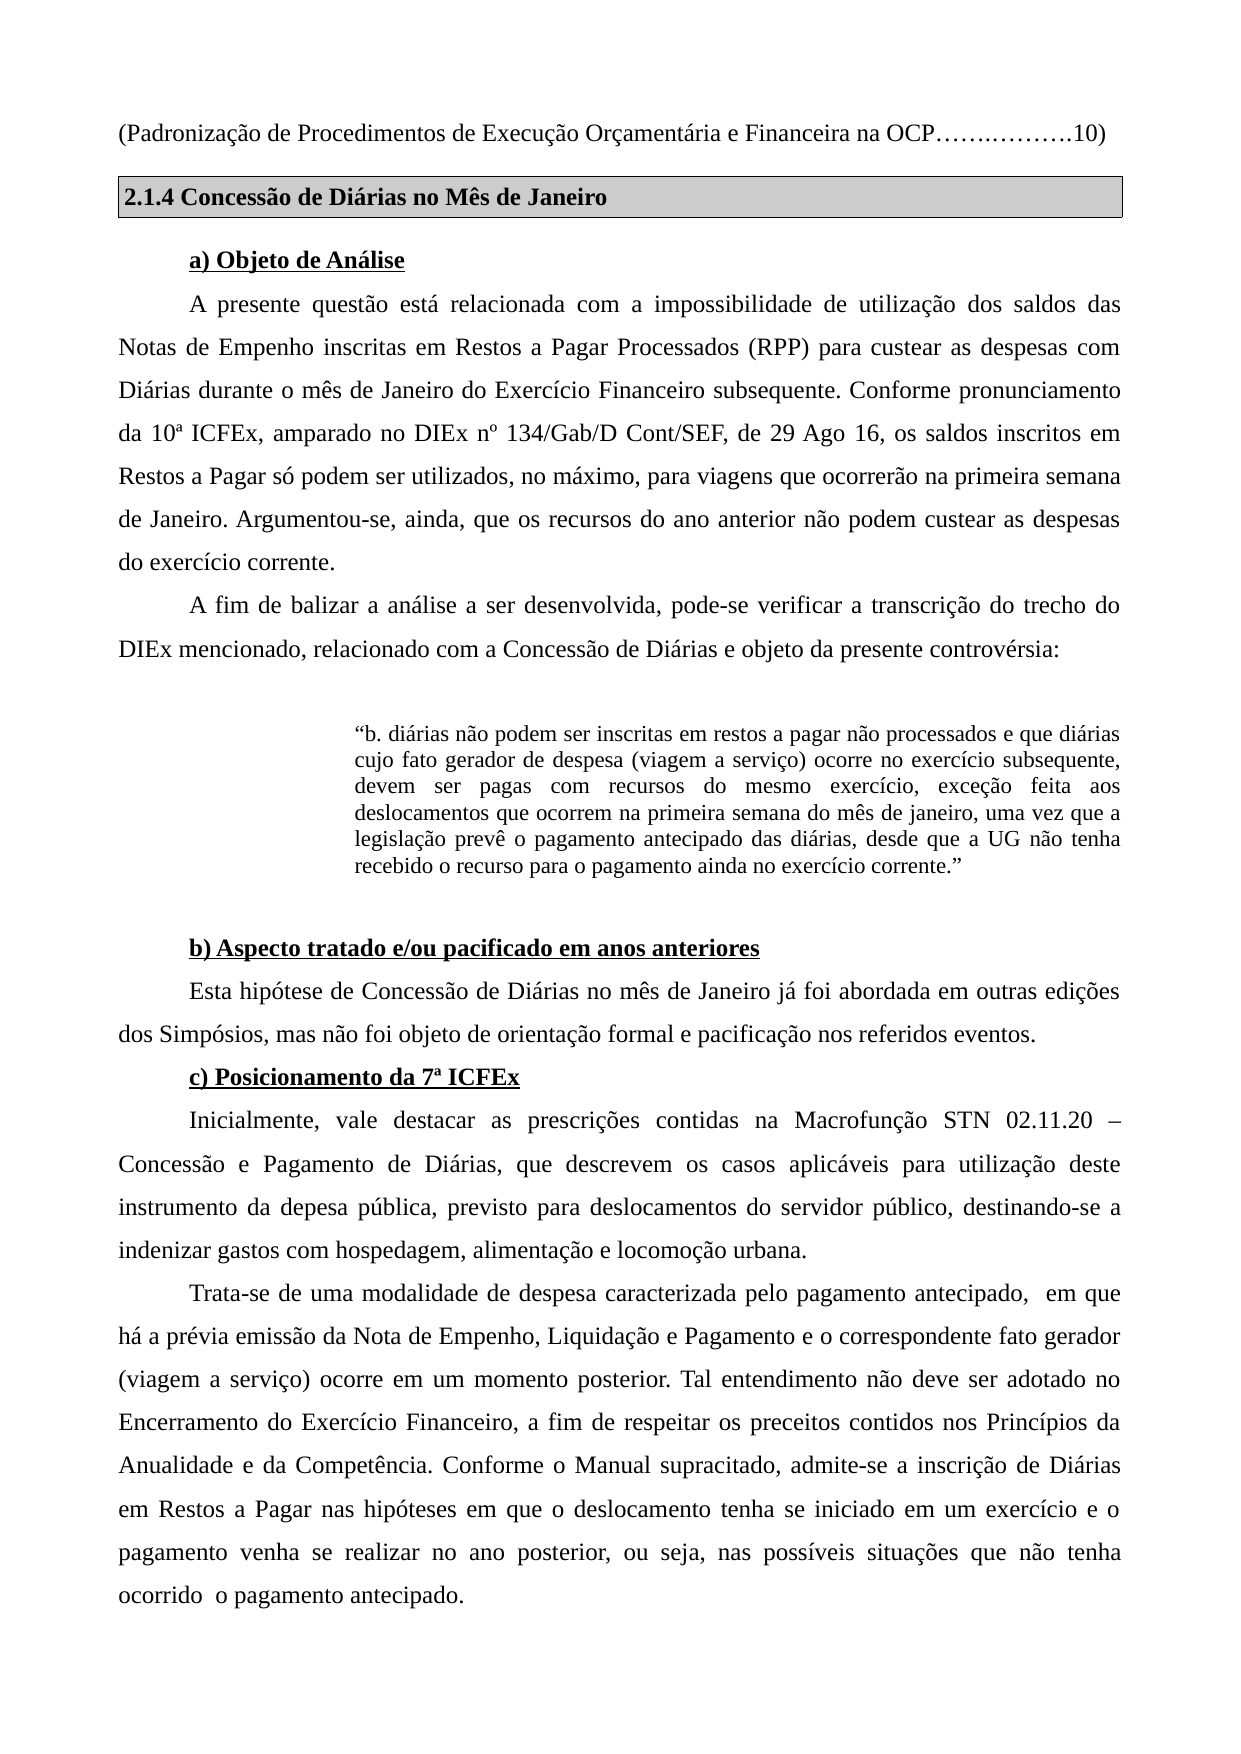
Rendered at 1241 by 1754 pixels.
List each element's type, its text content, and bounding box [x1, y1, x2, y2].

table_header 2.1.4 Concessão de Diárias no Mês de Janeiro [119, 177, 1122, 217]
text A fim de balizar a análise a ser desenvolvida, pode-se verificar a transcrição do trecho do DIEx mencionado, relacionado com a Concessão de Diárias e objeto da presente controvérsia: [118, 591, 1122, 662]
text b) Aspecto tratado e/ou pacificado em anos anteriores [118, 933, 1122, 962]
text Esta hipótese de Concessão de Diárias no mês de Janeiro já foi abordada em outras edições dos Simpósios, mas não foi objeto de orientação formal e pacificação nos referidos eventos. [118, 976, 1122, 1048]
text c) Posicionamento da 7ª ICFEx [118, 1062, 1122, 1091]
text A presente questão está relacionada com a impossibilidade de utilização dos saldos das Notas de Empenho inscritas em Restos a Pagar Processados (RPP) para custear as despesas com Diárias durante o mês de Janeiro do Exercício Financeiro subsequente. Conforme pronunciamento da 10ª ICFEx, amparado no DIEx nº 134/Gab/D Cont/SEF, de 29 Ago 16, os saldos inscritos em Restos a Pagar só podem ser utilizados, no máximo, para viagens que ocorrerão na primeira semana de Janeiro. Argumentou-se, ainda, que os recursos do ano anterior não podem custear as despesas do exercício corrente. [118, 289, 1122, 576]
text Trata-se de uma modalidade de despesa caracterizada pelo pagamento antecipado, em que há a prévia emissão da Nota de Empenho, Liquidação e Pagamento e o correspondente fato gerador (viagem a serviço) ocorre em um momento posterior. Tal entendimento não deve ser adotado no Encerramento do Exercício Financeiro, a fim de respeitar os preceitos contidos nos Princípios da Anualidade e da Competência. Conforme o Manual supracitado, admite-se a inscrição de Diárias em Restos a Pagar nas hipóteses em que o deslocamento tenha se iniciado em um exercício e o pagamento venha se realizar no ano posterior, ou seja, nas possíveis situações que não tenha ocorrido o pagamento antecipado. [118, 1278, 1122, 1609]
text a) Objeto de Análise [118, 246, 1122, 274]
text “b. diárias não podem ser inscritas em restos a pagar não processados e que diárias cujo fato gerador de despesa (viagem a serviço) ocorre no exercício subsequente, devem ser pagas com recursos do mesmo exercício, exceção feita aos deslocamentos que ocorrem na primeira semana do mês de janeiro, uma vez que a legislação prevê o pagamento antecipado das diárias, desde que a UG não tenha recebido o recurso para o pagamento ainda no exercício corrente.” [354, 720, 1122, 878]
text Inicialmente, vale destacar as prescrições contidas na Macrofunção STN 02.11.20 – Concessão e Pagamento de Diárias, que descrevem os casos aplicáveis para utilização deste instrumento da depesa pública, previsto para deslocamentos do servidor público, destinando-se a indenizar gastos com hospedagem, alimentação e locomoção urbana. [118, 1106, 1122, 1264]
